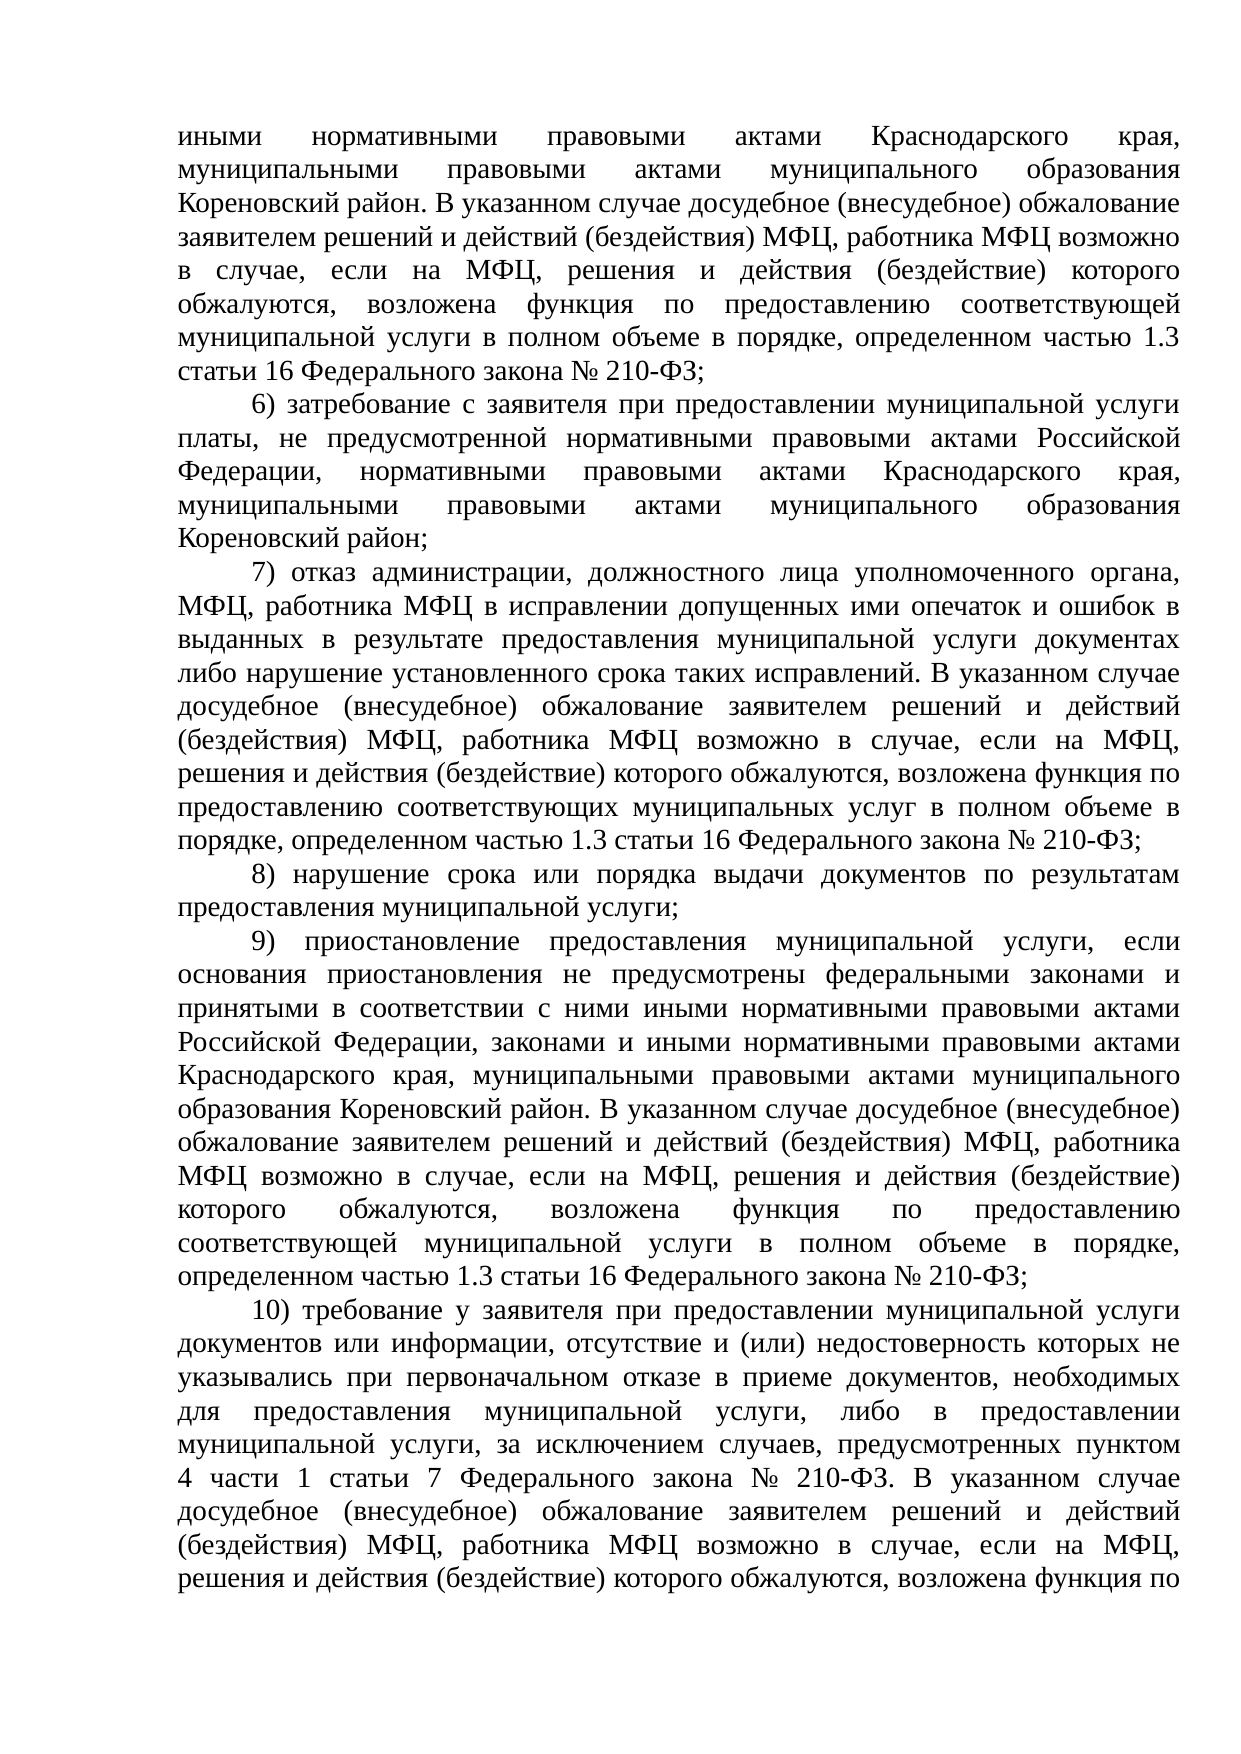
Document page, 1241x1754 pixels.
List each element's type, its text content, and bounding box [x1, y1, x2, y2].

text иными нормативными правовыми актами Краснодарского края, муниципальными правовыми актами муниципального образования Кореновский район. В указанном случае досудебное (внесудебное) обжалование заявителем решений и действий (бездействия) МФЦ, работника МФЦ возможно в случае, если на МФЦ, решения и действия (бездействие) которого обжалуются, возложена функция по предоставлению соответствующей муниципальной услуги в полном объеме в порядке, определенном частью 1.3 статьи 16 Федерального закона № 210-ФЗ; [177, 118, 1181, 386]
text 9) приостановление предоставления муниципальной услуги, если основания приостановления не предусмотрены федеральными законами и принятыми в соответствии с ними иными нормативными правовыми актами Российской Федерации, законами и иными нормативными правовыми актами Краснодарского края, муниципальными правовыми актами муниципального образования Кореновский район. В указанном случае досудебное (внесудебное) обжалование заявителем решений и действий (бездействия) МФЦ, работника МФЦ возможно в случае, если на МФЦ, решения и действия (бездействие) которого обжалуются, возложена функция по предоставлению соответствующей муниципальной услуги в полном объеме в порядке, определенном частью 1.3 статьи 16 Федерального закона № 210-ФЗ; [177, 923, 1181, 1292]
text 10) требование у заявителя при предоставлении муниципальной услуги документов или информации, отсутствие и (или) недостоверность которых не указывались при первоначальном отказе в приеме документов, необходимых для предоставления муниципальной услуги, либо в предоставлении муниципальной услуги, за исключением случаев, предусмотренных пунктом 4 части 1 статьи 7 Федерального закона № 210-ФЗ. В указанном случае досудебное (внесудебное) обжалование заявителем решений и действий (бездействия) МФЦ, работника МФЦ возможно в случае, если на МФЦ, решения и действия (бездействие) которого обжалуются, возложена функция по [177, 1292, 1181, 1594]
text 8) нарушение срока или порядка выдачи документов по результатам предоставления муниципальной услуги; [177, 856, 1181, 923]
text 7) отказ администрации, должностного лица уполномоченного органа, МФЦ, работника МФЦ в исправлении допущенных ими опечаток и ошибок в выданных в результате предоставления муниципальной услуги документах либо нарушение установленного срока таких исправлений. В указанном случае досудебное (внесудебное) обжалование заявителем решений и действий (бездействия) МФЦ, работника МФЦ возможно в случае, если на МФЦ, решения и действия (бездействие) которого обжалуются, возложена функция по предоставлению соответствующих муниципальных услуг в полном объеме в порядке, определенном частью 1.3 статьи 16 Федерального закона № 210-ФЗ; [177, 554, 1181, 856]
text 6) затребование с заявителя при предоставлении муниципальной услуги платы, не предусмотренной нормативными правовыми актами Российской Федерации, нормативными правовыми актами Краснодарского края, муниципальными правовыми актами муниципального образования Кореновский район; [177, 386, 1181, 554]
